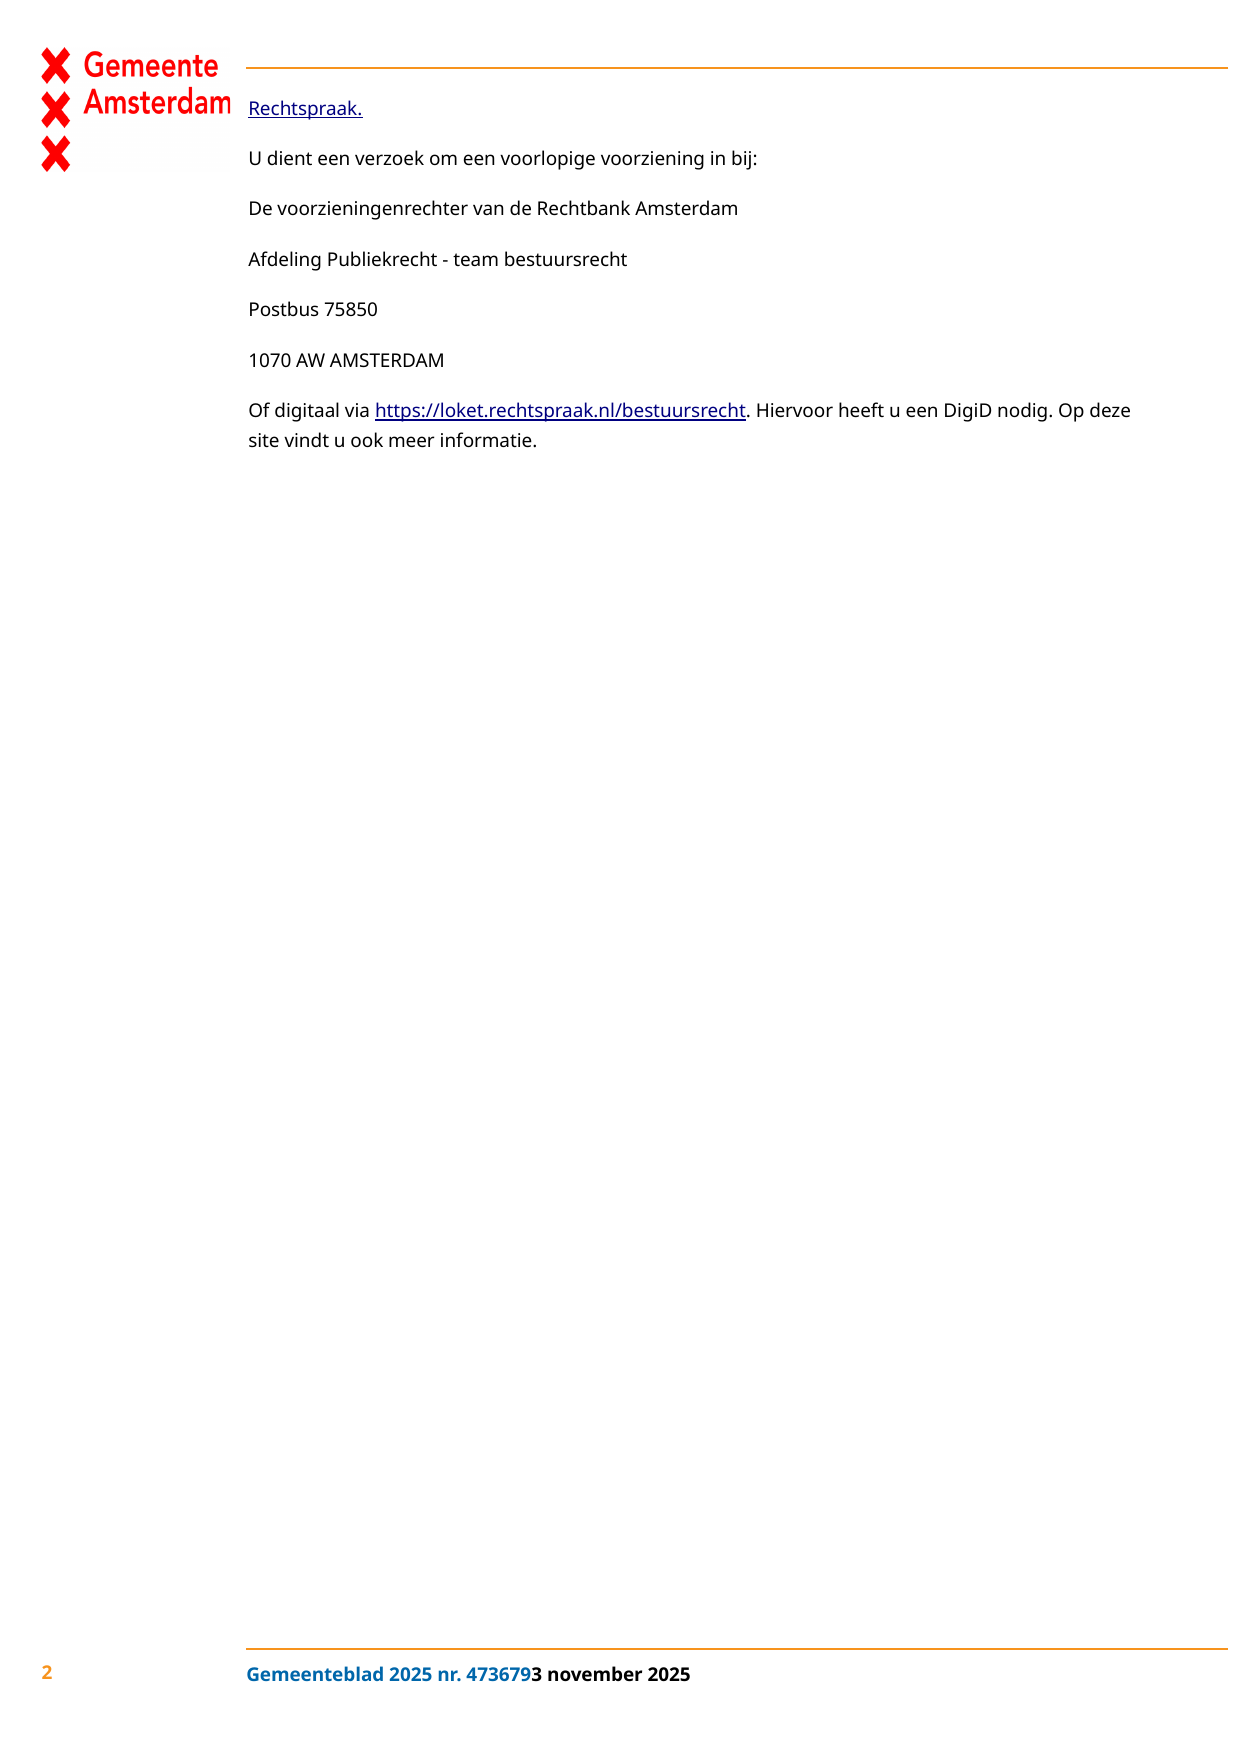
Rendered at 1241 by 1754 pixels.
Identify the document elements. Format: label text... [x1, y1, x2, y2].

text De voorzieningenrechter van de Rechtbank Amsterdam [248, 196, 1152, 221]
text Postbus 75850 [248, 296, 1152, 322]
text 1070 AW AMSTERDAM [248, 347, 1152, 373]
text Of digitaal via https://loket.rechtspraak.nl/bestuursrecht. Hiervoor heeft u een DigiD nodig. Op deze site vindt u ook meer informatie. [248, 397, 1152, 453]
text Afdeling Publiekrecht - team bestuursrecht [248, 246, 1152, 272]
text Rechtspraak. [248, 95, 1152, 121]
picture [41, 47, 231, 172]
text U dient een verzoek om een voorlopige voorziening in bij: [248, 145, 1152, 171]
